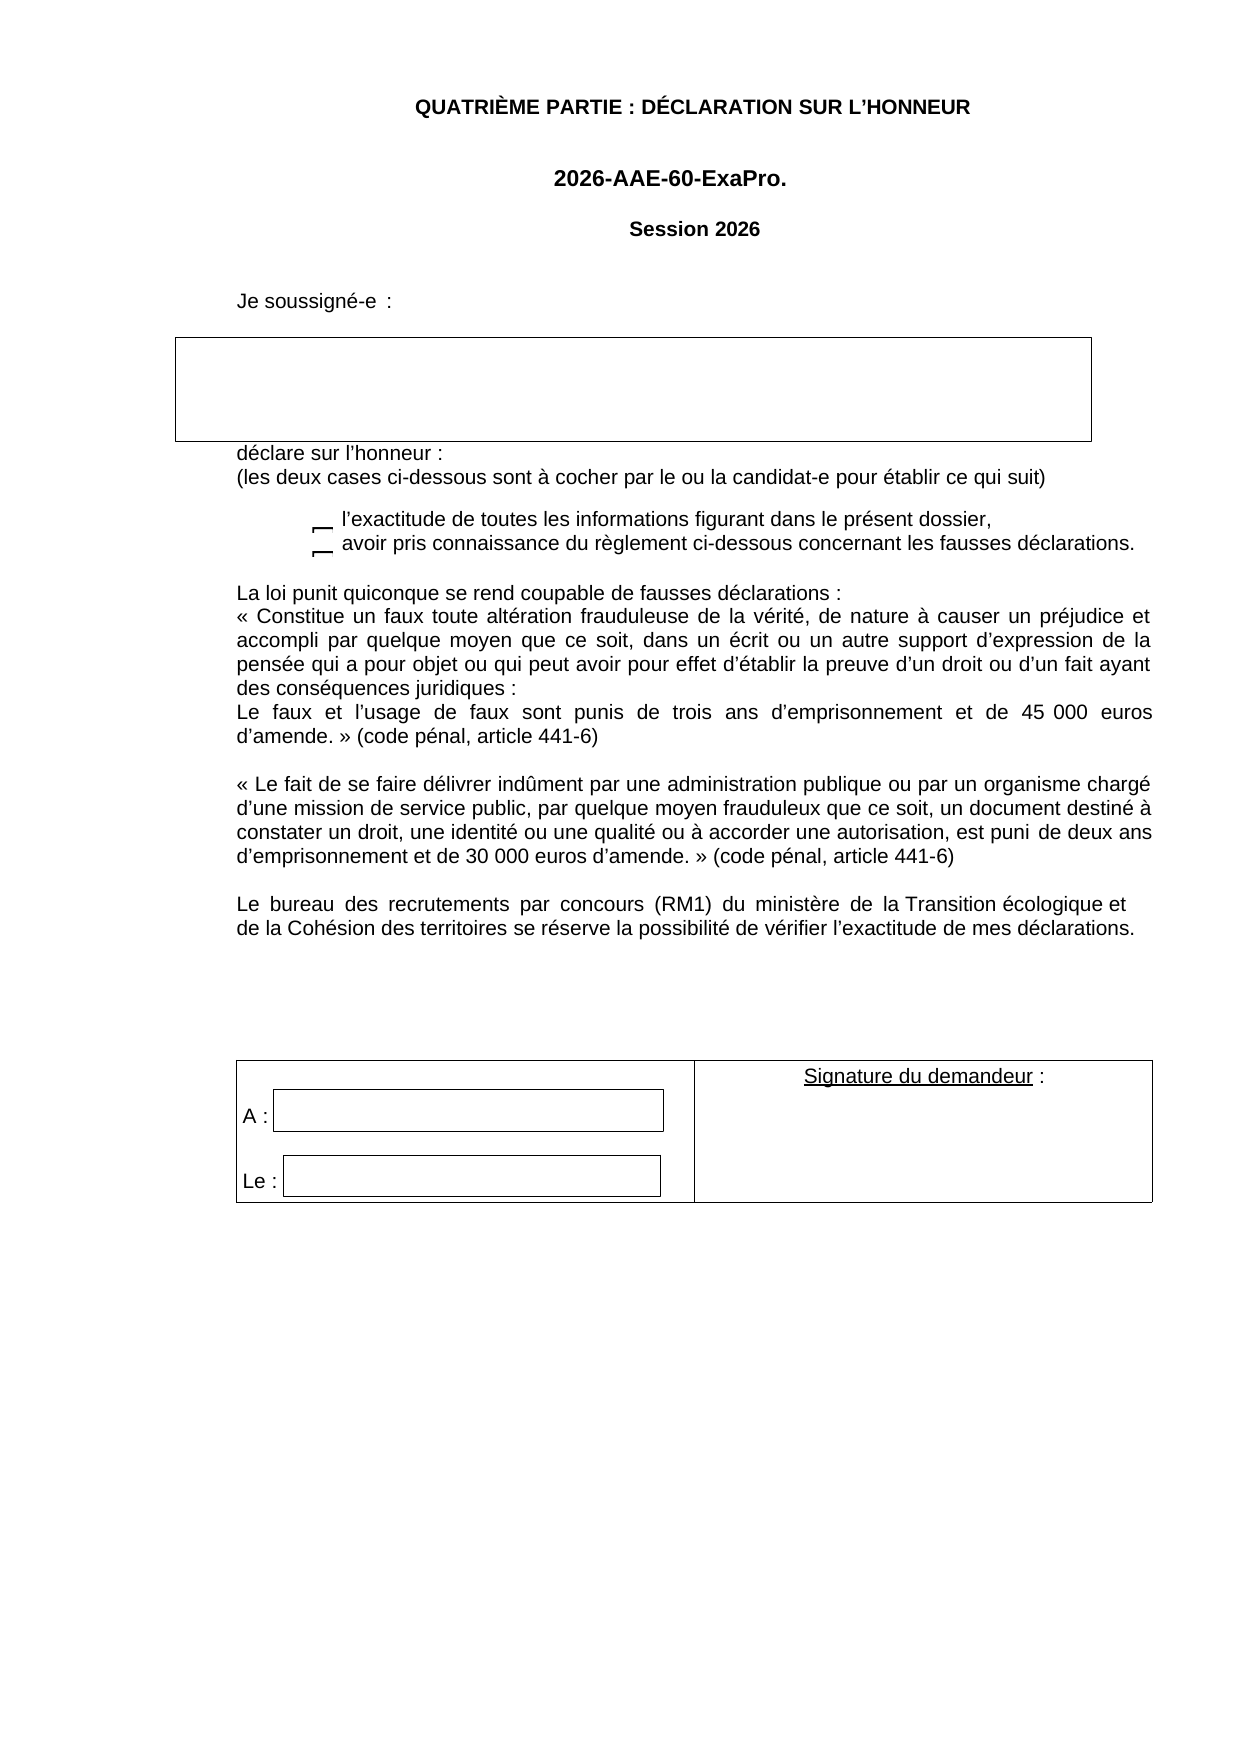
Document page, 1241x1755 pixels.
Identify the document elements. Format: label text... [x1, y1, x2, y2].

text Je soussigné-e : [224, 289, 406, 313]
text Le faux et l’usage de faux sont punis de trois ans d’emprisonnement et de 45 000 euros d’amende. » (code pénal, article 441-6) [236, 700, 1154, 748]
table_header Signature du demandeur : [695, 1061, 1152, 1089]
text « Constitue un faux toute altération frauduleuse de la vérité, de nature à causer un préjudice et accompli par quelque moyen que ce soit, dans un écrit ou un autre support d’expression de la pensée qui a pour objet ou qui peut avoir pour effet d’établir la preuve d’un droit ou d’un fait ayant des conséquences juridiques : [236, 604, 1152, 700]
table_cell A : Le : [237, 1089, 694, 1202]
text QUATRIÈME PARTIE : DÉCLARATION SUR L’HONNEUR [224, 95, 1162, 119]
table_header [237, 1061, 694, 1089]
text déclare sur l’honneur : [236, 361, 1166, 465]
text Session 2026 [224, 217, 1166, 241]
text 2026-AAE-60-ExaPro. [175, 164, 1166, 191]
text avoir pris connaissance du règlement ci-dessous concernant les fausses déclarations. [312, 532, 1166, 556]
table_cell [695, 1089, 1152, 1202]
text (les deux cases ci-dessous sont à cocher par le ou la candidat-e pour établir ce qui suit) [236, 465, 1166, 489]
text Le bureau des recrutements par concours (RM1) du ministère de la Transition écologique et de la Cohésion des territoires se réserve la possibilité de vérifier l’exactitude de mes déclarations. [236, 892, 1146, 940]
text La loi punit quiconque se rend coupable de fausses déclarations : [236, 580, 1166, 604]
text « Le fait de se faire délivrer indûment par une administration publique ou par un organisme chargé d’une mission de service public, par quelque moyen frauduleux que ce soit, un document destiné à constater un droit, une identité ou une qualité ou à accorder une autorisation, est puni de deux ans d’emprisonnement et de 30 000 euros d’amende. » (code pénal, article 441-6) [236, 772, 1153, 868]
text l’exactitude de toutes les informations figurant dans le présent dossier, [312, 508, 1166, 532]
